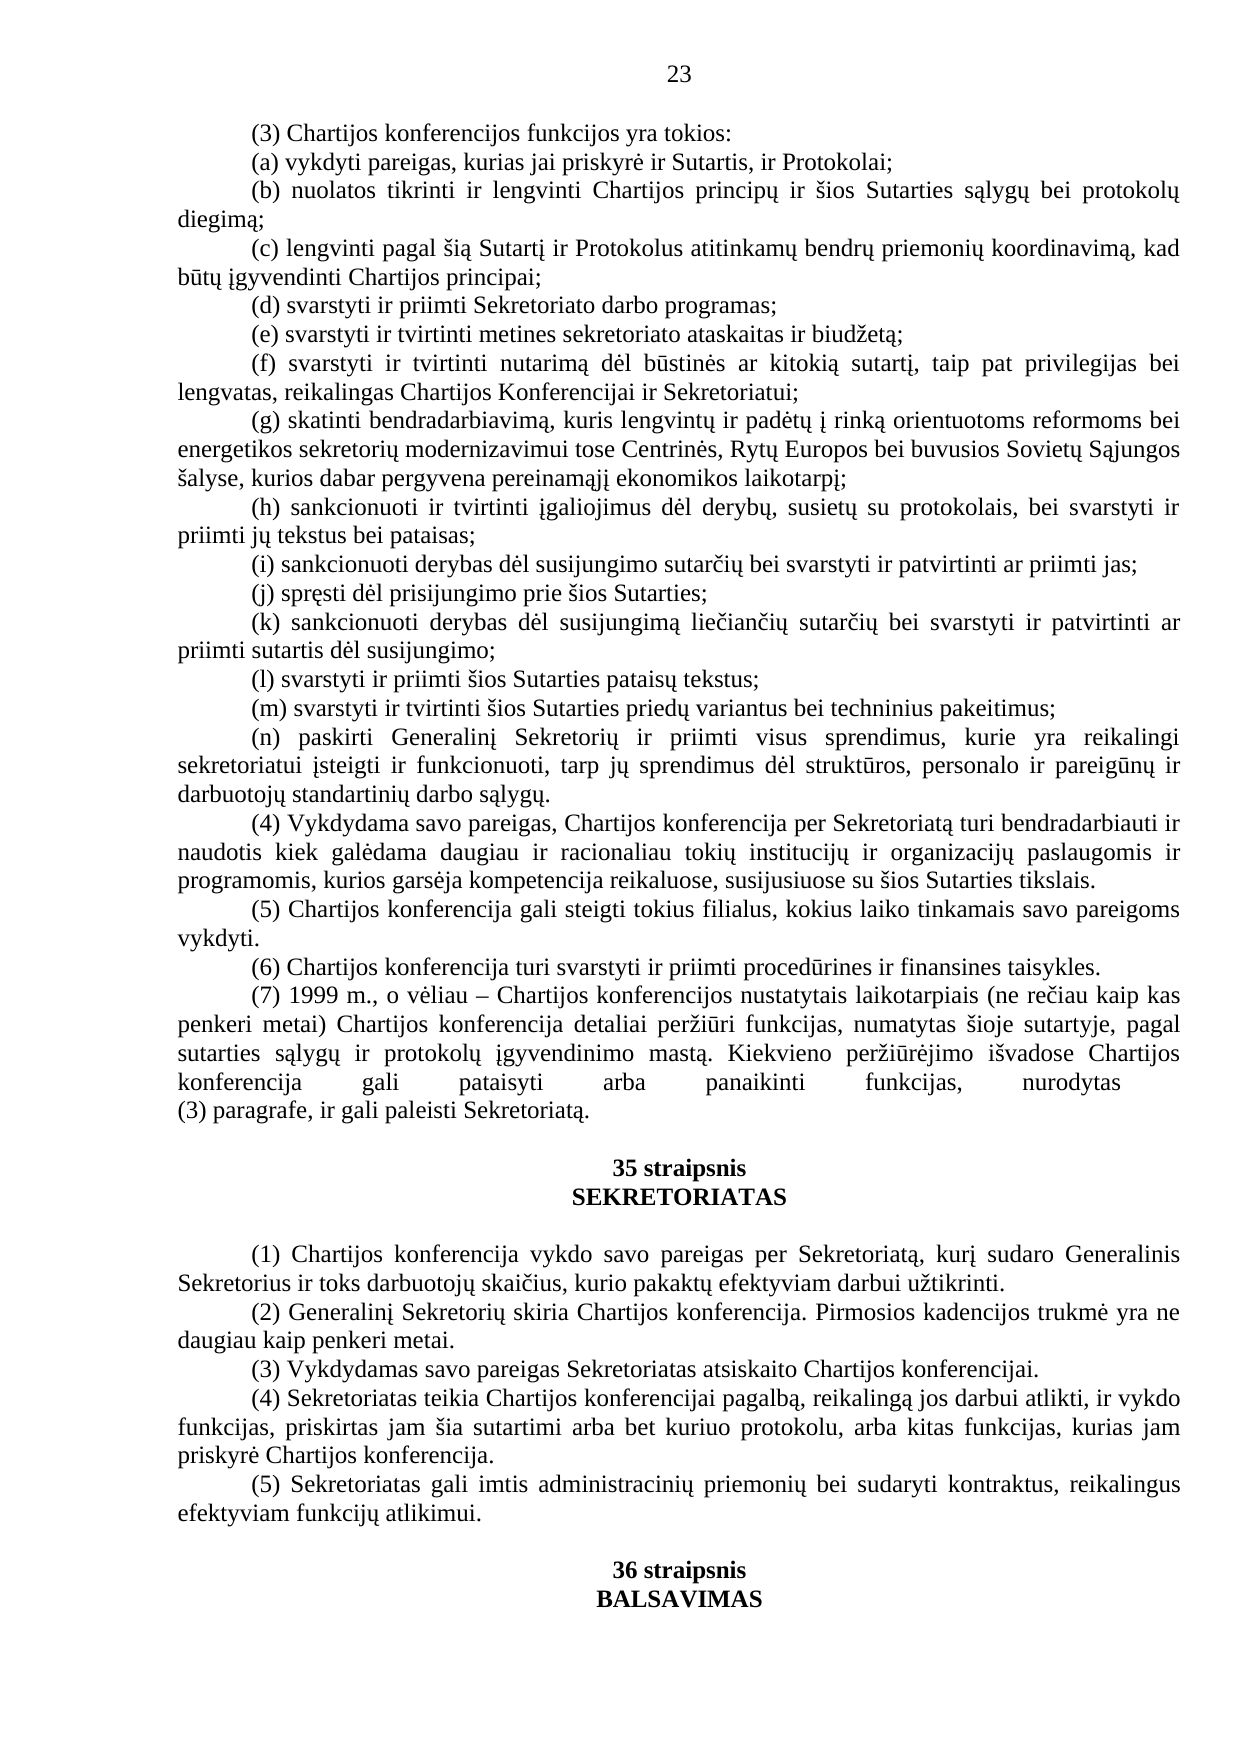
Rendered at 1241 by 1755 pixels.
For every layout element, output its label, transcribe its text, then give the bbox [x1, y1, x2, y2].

text (4) Sekretoriatas teikia Chartijos konferencijai pagalbą, reikalingą jos darbui atlikti, ir vykdo funkcijas, priskirtas jam šia sutartimi arba bet kuriuo protokolu, arba kitas funkcijas, kurias jam priskyrė Chartijos konferencija. [177, 1383, 1181, 1469]
text (n) paskirti Generalinį Sekretorių ir priimti visus sprendimus, kurie yra reikalingi sekretoriatui įsteigti ir funkcionuoti, tarp jų sprendimus dėl struktūros, personalo ir pareigūnų ir darbuotojų standartinių darbo sąlygų. [177, 722, 1181, 808]
text (7) 1999 m., o vėliau – Chartijos konferencijos nustatytais laikotarpiais (ne rečiau kaip kas penkeri metai) Chartijos konferencija detaliai peržiūri funkcijas, numatytas šioje sutartyje, pagal sutarties sąlygų ir protokolų įgyvendinimo mastą. Kiekvieno peržiūrėjimo išvadose Chartijos konferencija gali pataisyti arba panaikinti funkcijas, nurodytas (3) paragrafe, ir gali paleisti Sekretoriatą. [177, 981, 1181, 1124]
text (h) sankcionuoti ir tvirtinti įgaliojimus dėl derybų, susietų su protokolais, bei svarstyti ir priimti jų tekstus bei pataisas; [177, 492, 1181, 549]
text (d) svarstyti ir priimti Sekretoriato darbo programas; [177, 291, 1181, 319]
text (5) Sekretoriatas gali imtis administracinių priemonių bei sudaryti kontraktus, reikalingus efektyviam funkcijų atlikimui. [177, 1469, 1181, 1527]
text (j) spręsti dėl prisijungimo prie šios Sutarties; [177, 578, 1181, 607]
text SEKRETORIATAS [177, 1182, 1181, 1211]
text (2) Generalinį Sekretorių skiria Chartijos konferencija. Pirmosios kadencijos trukmė yra ne daugiau kaip penkeri metai. [177, 1297, 1181, 1354]
text (4) Vykdydama savo pareigas, Chartijos konferencija per Sekretoriatą turi bendradarbiauti ir naudotis kiek galėdama daugiau ir racionaliau tokių institucijų ir organizacijų paslaugomis ir programomis, kurios garsėja kompetencija reikaluose, susijusiuose su šios Sutarties tikslais. [177, 808, 1181, 894]
text (e) svarstyti ir tvirtinti metines sekretoriato ataskaitas ir biudžetą; [177, 319, 1181, 348]
text (3) Chartijos konferencijos funkcijos yra tokios: [177, 118, 1181, 147]
text (5) Chartijos konferencija gali steigti tokius filialus, kokius laiko tinkamais savo pareigoms vykdyti. [177, 894, 1181, 952]
text (g) skatinti bendradarbiavimą, kuris lengvintų ir padėtų į rinką orientuotoms reformoms bei energetikos sekretorių modernizavimui tose Centrinės, Rytų Europos bei buvusios Sovietų Sąjungos šalyse, kurios dabar pergyvena pereinamąjį ekonomikos laikotarpį; [177, 406, 1181, 492]
text (l) svarstyti ir priimti šios Sutarties pataisų tekstus; [177, 664, 1181, 693]
text (3) Vykdydamas savo pareigas Sekretoriatas atsiskaito Chartijos konferencijai. [177, 1354, 1181, 1383]
text (6) Chartijos konferencija turi svarstyti ir priimti procedūrines ir finansines taisykles. [177, 952, 1181, 981]
text (c) lengvinti pagal šią Sutartį ir Protokolus atitinkamų bendrų priemonių koordinavimą, kad būtų įgyvendinti Chartijos principai; [177, 233, 1181, 291]
text (1) Chartijos konferencija vykdo savo pareigas per Sekretoriatą, kurį sudaro Generalinis Sekretorius ir toks darbuotojų skaičius, kurio pakaktų efektyviam darbui užtikrinti. [177, 1239, 1181, 1297]
text (b) nuolatos tikrinti ir lengvinti Chartijos principų ir šios Sutarties sąlygų bei protokolų diegimą; [177, 176, 1181, 233]
text (m) svarstyti ir tvirtinti šios Sutarties priedų variantus bei techninius pakeitimus; [177, 693, 1181, 722]
text (f) svarstyti ir tvirtinti nutarimą dėl būstinės ar kitokią sutartį, taip pat privilegijas bei lengvatas, reikalingas Chartijos Konferencijai ir Sekretoriatui; [177, 348, 1181, 406]
text (i) sankcionuoti derybas dėl susijungimo sutarčių bei svarstyti ir patvirtinti ar priimti jas; [177, 549, 1181, 578]
text (k) sankcionuoti derybas dėl susijungimą liečiančių sutarčių bei svarstyti ir patvirtinti ar priimti sutartis dėl susijungimo; [177, 607, 1181, 664]
text 36 straipsnis [177, 1556, 1181, 1584]
text (a) vykdyti pareigas, kurias jai priskyrė ir Sutartis, ir Protokolai; [177, 147, 1181, 176]
text 35 straipsnis [177, 1153, 1181, 1182]
text BALSAVIMAS [177, 1584, 1181, 1613]
